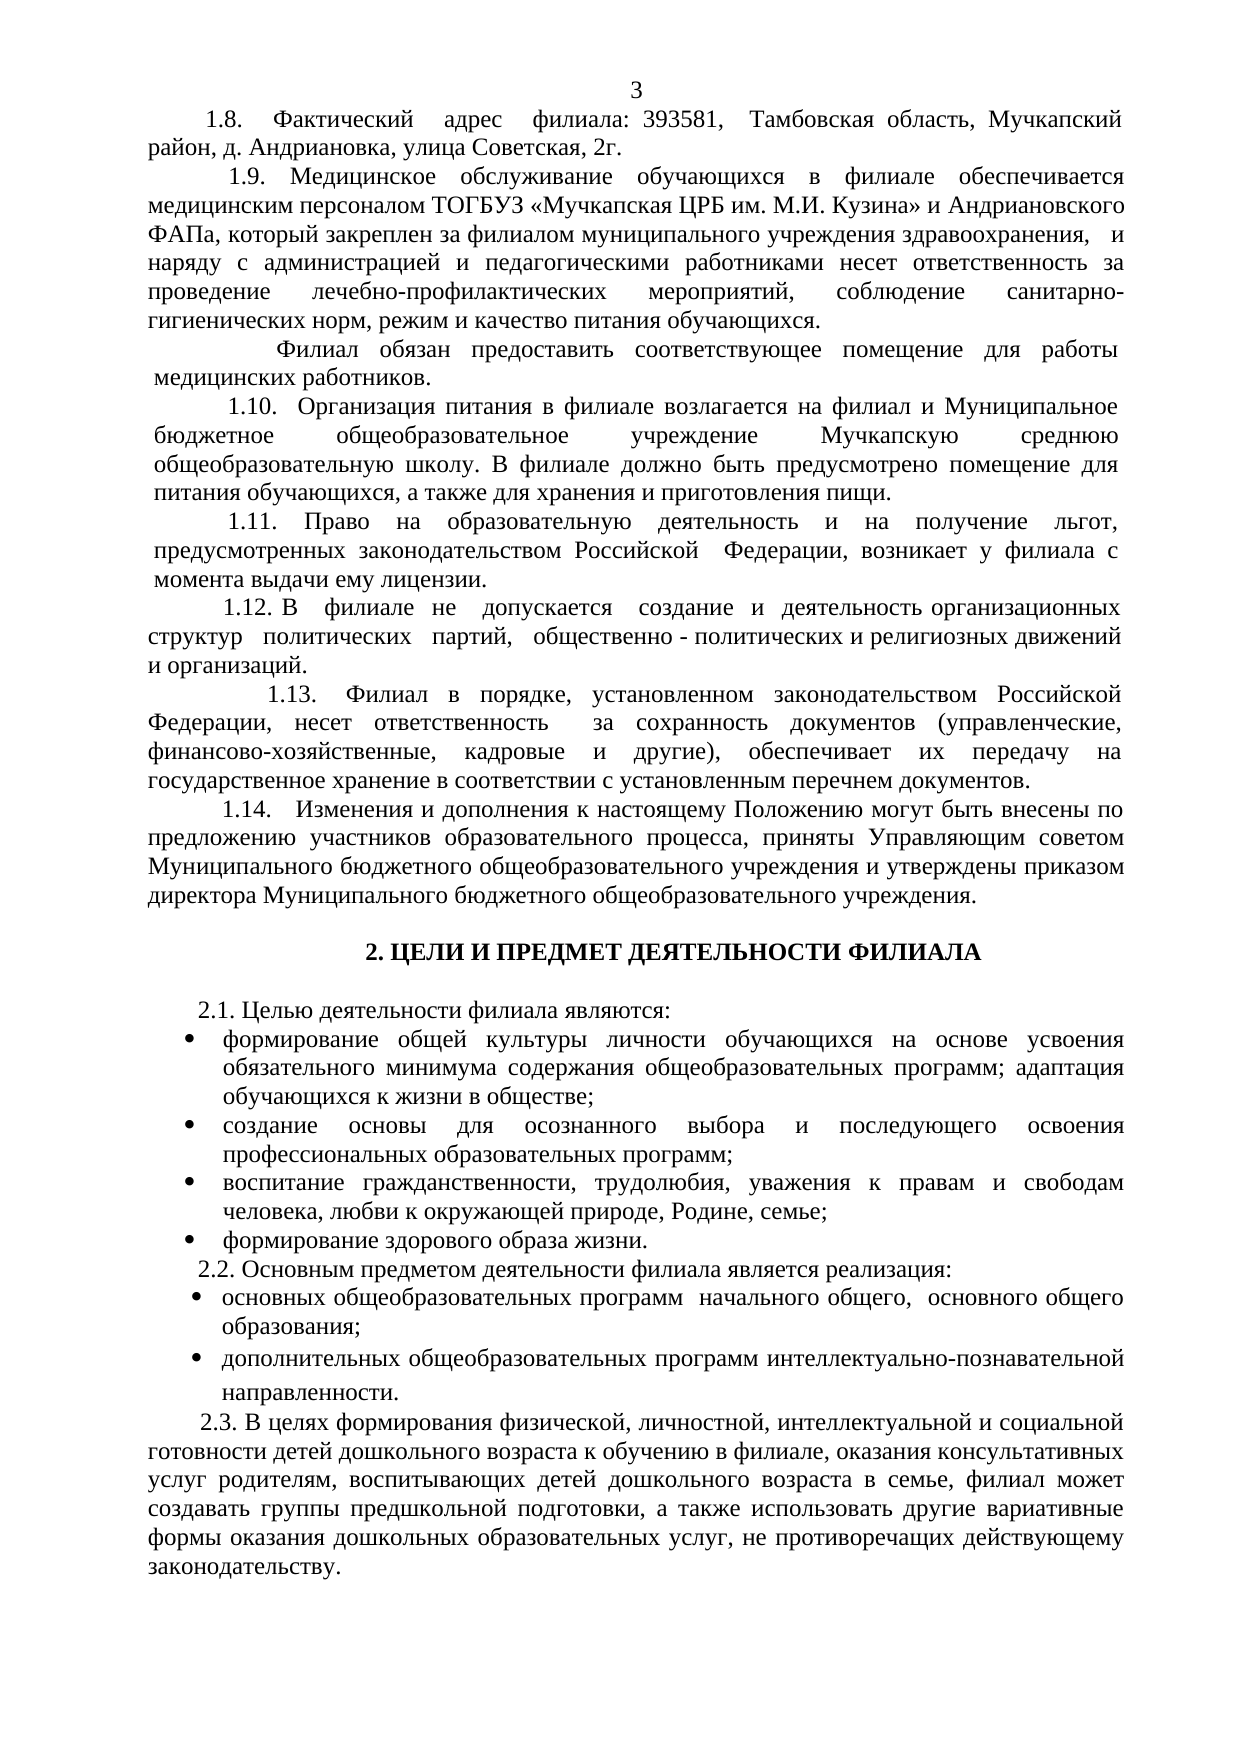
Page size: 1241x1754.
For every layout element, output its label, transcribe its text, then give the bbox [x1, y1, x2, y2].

text 2.3. В целях формирования физической, личностной, интеллектуальной и социальной готовности детей дошкольного возраста к обучению в филиале, оказания консультативных услуг родителям, воспитывающих детей дошкольного возраста в семье, филиал может создавать группы предшкольной подготовки, а также использовать другие вариативные формы оказания дошкольных образовательных услуг, не противоречащих действующему законодательству. [73, 1407, 1125, 1579]
list дополнительных общеобразовательных программ интеллектуально-познавательной направленности. [192, 1340, 1125, 1407]
text 1.13. Филиал в порядке, установленном законодательством Российской Федерации, несет ответственность за сохранность документов (управленческие, финансово-хозяйственные, кадровые и другие), обеспечивает их передачу на государственное хранение в соответствии с установленным перечнем документов. [148, 679, 1122, 794]
list создание основы для осознанного выбора и последующего освоения профессиональных образовательных программ; [185, 1110, 1125, 1167]
text 1.10. Организация питания в филиале возлагается на филиал и Муниципальное бюджетное общеобразовательное учреждение Мучкапскую среднюю общеобразовательную школу. В филиале должно быть предусмотрено помещение для питания обучающихся, а также для хранения и приготовления пищи. [154, 391, 1119, 506]
list формирование общей культуры личности обучающихся на основе усвоения обязательного минимума содержания общеобразовательных программ; адаптация обучающихся к жизни в обществе; [185, 1024, 1125, 1110]
text 1.14. Изменения и дополнения к настоящему Положению могут быть внесены по предложению участников образовательного процесса, приняты Управляющим советом Муниципального бюджетного общеобразовательного учреждения и утверждены приказом директора Муниципального бюджетного общеобразовательного учреждения. [148, 794, 1125, 909]
text 1.8. Фактический адрес филиала: 393581, Тамбовская область, Мучкапский район, д. Андриановка, улица Советская, 2г. [148, 104, 1122, 161]
text 2. ЦЕЛИ И ПРЕДМЕТ ДЕЯТЕЛЬНОСТИ ФИЛИАЛА [222, 937, 1125, 966]
text 1.12. В филиале не допускается создание и деятельность организационных структур политических партий, общественно - политических и религиозных движений и организаций. [148, 592, 1122, 679]
text Филиал обязан предоставить соответствующее помещение для работы медицинских работников. [154, 334, 1119, 391]
text 2.1. Целью деятельности филиала являются: [148, 995, 1125, 1024]
list воспитание гражданственности, трудолюбия, уважения к правам и свободам человека, любви к окружающей природе, Родине, семье; [185, 1167, 1125, 1225]
list формирование здорового образа жизни. [185, 1225, 1125, 1254]
text 1.11. Право на образовательную деятельность и на получение льгот, предусмотренных законодательством Российской Федерации, возникает у филиала с момента выдачи ему лицензии. [154, 506, 1119, 592]
text 2.2. Основным предметом деятельности филиала является реализация: [148, 1254, 1125, 1282]
list основных общеобразовательных программ начального общего, основного общего образования; [192, 1282, 1125, 1340]
text 1.9. Медицинское обслуживание обучающихся в филиале обеспечивается медицинским персоналом ТОГБУЗ «Мучкапская ЦРБ им. М.И. Кузина» и Андриановского ФАПа, который закреплен за филиалом муниципального учреждения здравоохранения, и наряду с администрацией и педагогическими работниками несет ответственность за проведение лечебно-профилактических мероприятий, соблюдение санитарно-гигиенических норм, режим и качество питания обучающихся. [148, 161, 1125, 334]
